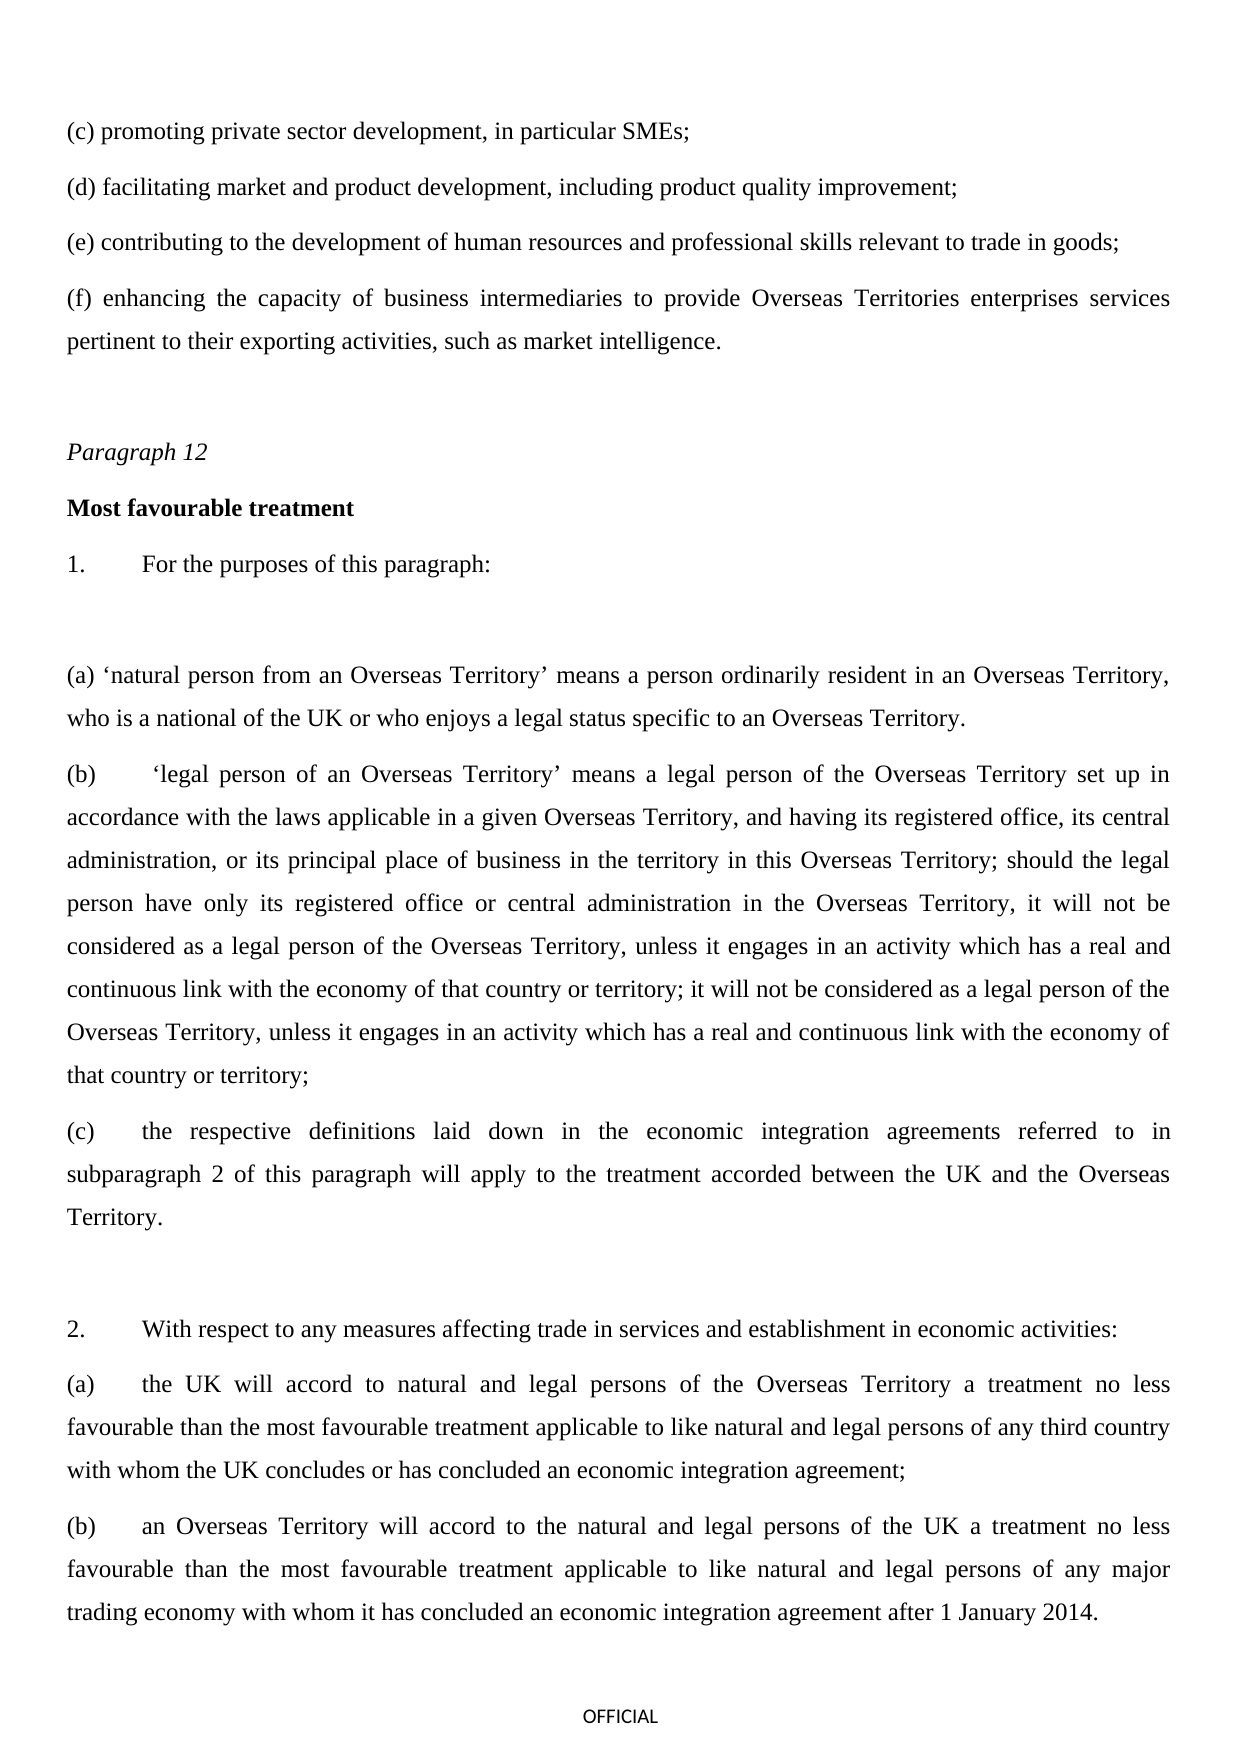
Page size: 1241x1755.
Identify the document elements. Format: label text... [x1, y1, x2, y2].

text (f) enhancing the capacity of business intermediaries to provide Overseas Territories enterprises services pertinent to their exporting activities, such as market intelligence. [67, 283, 1172, 355]
text 2. With respect to any measures affecting trade in services and establishment in economic activities: [67, 1314, 1172, 1342]
text 1. For the purposes of this paragraph: [67, 549, 1172, 577]
text (d) facilitating market and product development, including product quality improvement; [67, 172, 1172, 201]
text (e) contributing to the development of human resources and professional skills relevant to trade in goods; [67, 227, 1172, 256]
text (a) ‘natural person from an Overseas Territory’ means a person ordinarily resident in an Overseas Territory, who is a national of the UK or who enjoys a legal status specific to an Overseas Territory. [67, 660, 1172, 732]
text (b) an Overseas Territory will accord to the natural and legal persons of the UK a treatment no less favourable than the most favourable treatment applicable to like natural and legal persons of any major trading economy with whom it has concluded an economic integration agreement after 1 January 2014. [67, 1511, 1172, 1626]
text Paragraph 12 [67, 437, 1172, 466]
text (c) promoting private sector development, in particular SMEs; [67, 116, 1172, 145]
text (c) the respective definitions laid down in the economic integration agreements referred to in subparagraph 2 of this paragraph will apply to the treatment accorded between the UK and the Overseas Territory. [67, 1116, 1172, 1231]
text Most favourable treatment [67, 493, 1172, 522]
text (b) ‘legal person of an Overseas Territory’ means a legal person of the Overseas Territory set up in accordance with the laws applicable in a given Overseas Territory, and having its registered office, its central administration, or its principal place of business in the territory in this Overseas Territory; should the legal person have only its registered office or central administration in the Overseas Territory, it will not be considered as a legal person of the Overseas Territory, unless it engages in an activity which has a real and continuous link with the economy of that country or territory; it will not be considered as a legal person of the Overseas Territory, unless it engages in an activity which has a real and continuous link with the economy of that country or territory; [67, 759, 1172, 1089]
text (a) the UK will accord to natural and legal persons of the Overseas Territory a treatment no less favourable than the most favourable treatment applicable to like natural and legal persons of any third country with whom the UK concludes or has concluded an economic integration agreement; [67, 1369, 1172, 1484]
